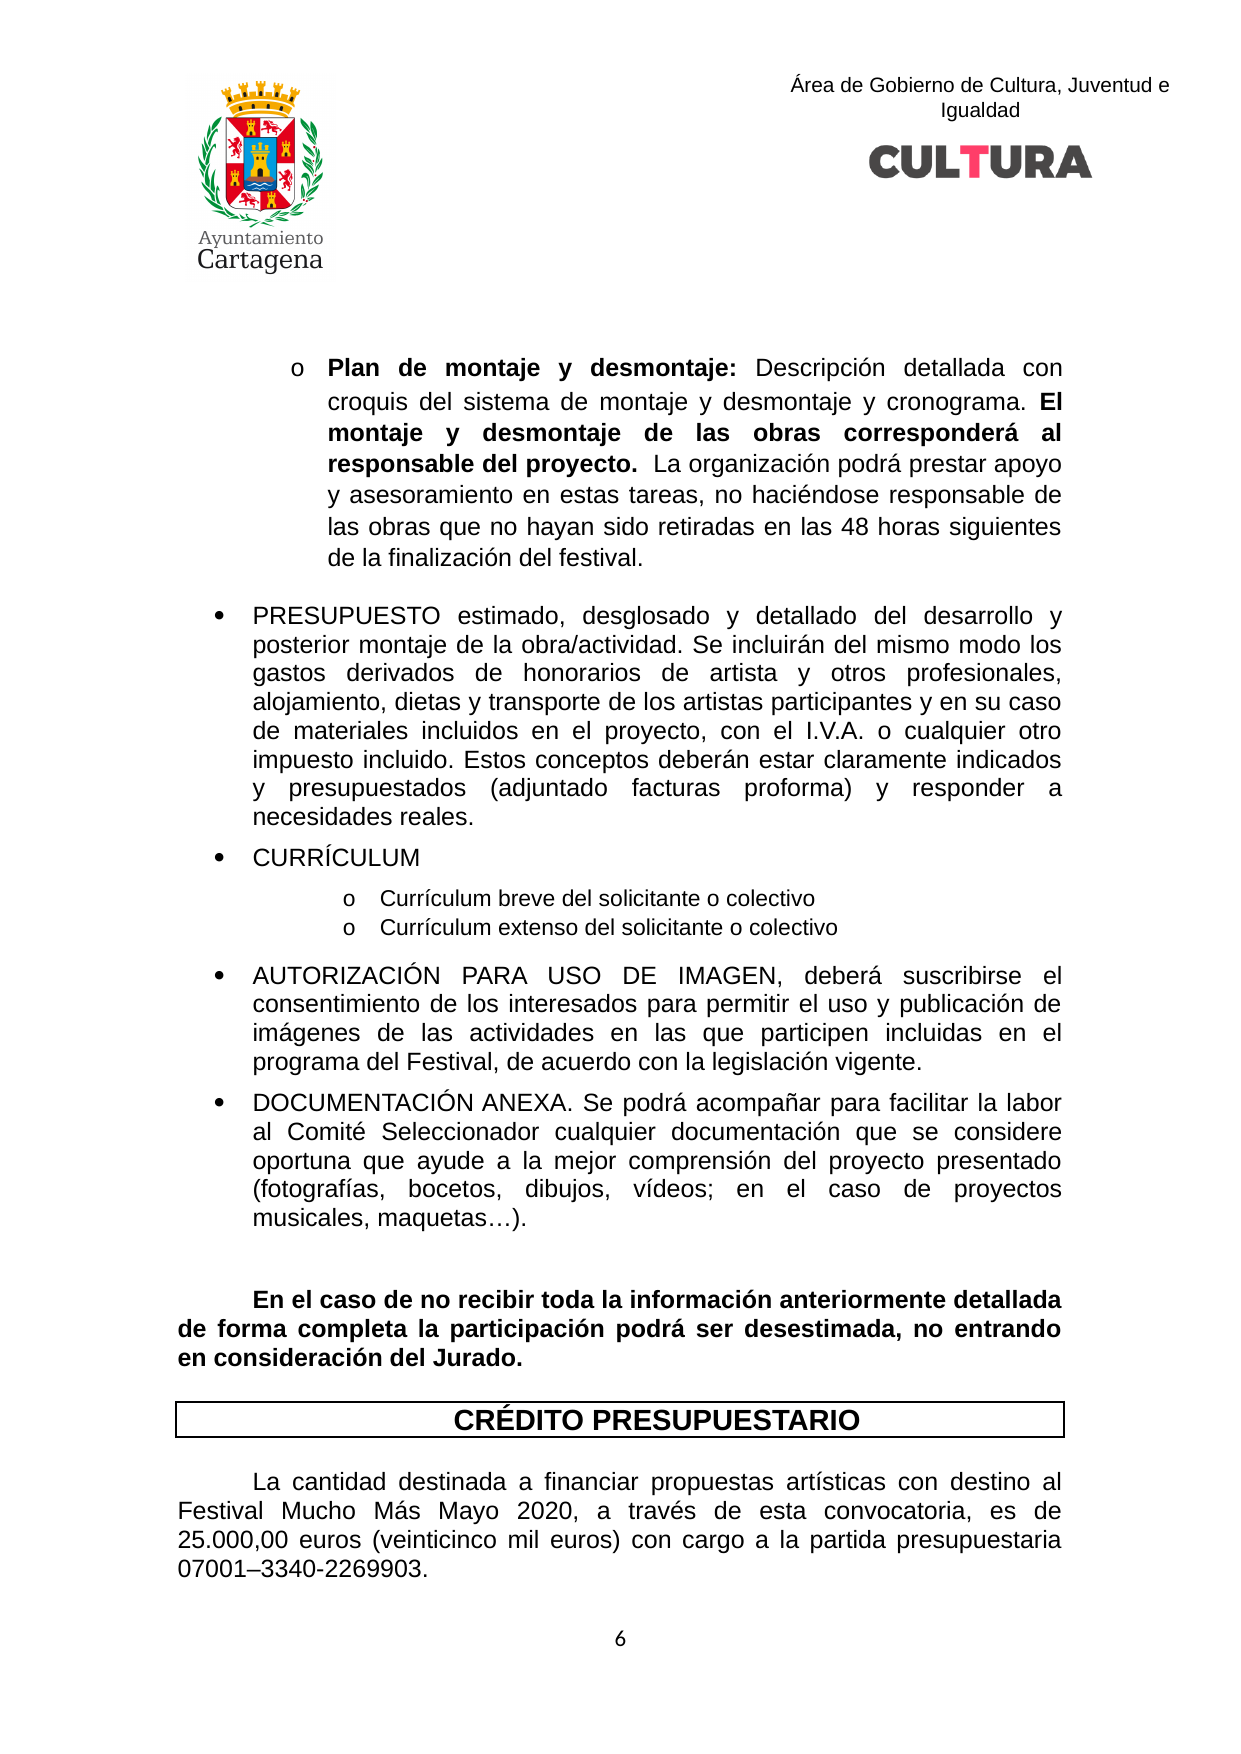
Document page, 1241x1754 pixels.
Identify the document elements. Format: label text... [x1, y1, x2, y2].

list CURRÍCULUM [215, 843, 1063, 872]
text En el caso de no recibir toda la información anteriormente detallada de forma completa la participación podrá ser desestimada, no entrando en consideración del Jurado. [177, 1285, 1063, 1371]
list Currículum extenso del solicitante o colectivo [342, 914, 1063, 943]
list DOCUMENTACIÓN ANEXA. Se podrá acompañar para facilitar la labor al Comité Seleccionador cualquier documentación que se considere oportuna que ayude a la mejor comprensión del proyecto presentado (fotografías, bocetos, dibujos, vídeos; en el caso de proyectos musicales, maquetas…). [215, 1088, 1063, 1232]
text La cantidad destinada a financiar propuestas artísticas con destino al Festival Mucho Más Mayo 2020, a través de esta convocatoria, es de 25.000,00 euros (veinticinco mil euros) con cargo a la partida presupuestaria 07001–3340-2269903. [177, 1467, 1063, 1582]
list Plan de montaje y desmontaje: Descripción detallada con croquis del sistema de montaje y desmontaje y cronograma. El montaje y desmontaje de las obras corresponderá al responsable del proyecto. La organización podrá prestar apoyo y asesoramiento en estas tareas, no haciéndose responsable de las obras que no hayan sido retiradas en las 48 horas siguientes de la finalización del festival. [290, 353, 1063, 572]
picture [865, 140, 1095, 184]
picture [185, 73, 336, 282]
text CRÉDITO PRESUPUESTARIO [177, 1403, 1063, 1436]
list AUTORIZACIÓN PARA USO DE IMAGEN, deberá suscribirse el consentimiento de los interesados para permitir el uso y publicación de imágenes de las actividades en las que participen incluidas en el programa del Festival, de acuerdo con la legislación vigente. [215, 961, 1063, 1076]
list Currículum breve del solicitante o colectivo [342, 884, 1063, 913]
list PRESUPUESTO estimado, desglosado y detallado del desarrollo y posterior montaje de la obra/actividad. Se incluirán del mismo modo los gastos derivados de honorarios de artista y otros profesionales, alojamiento, dietas y transporte de los artistas participantes y en su caso de materiales incluidos en el proyecto, con el I.V.A. o cualquier otro impuesto incluido. Estos conceptos deberán estar claramente indicados y presupuestados (adjuntado facturas proforma) y responder a necesidades reales. [215, 601, 1063, 831]
